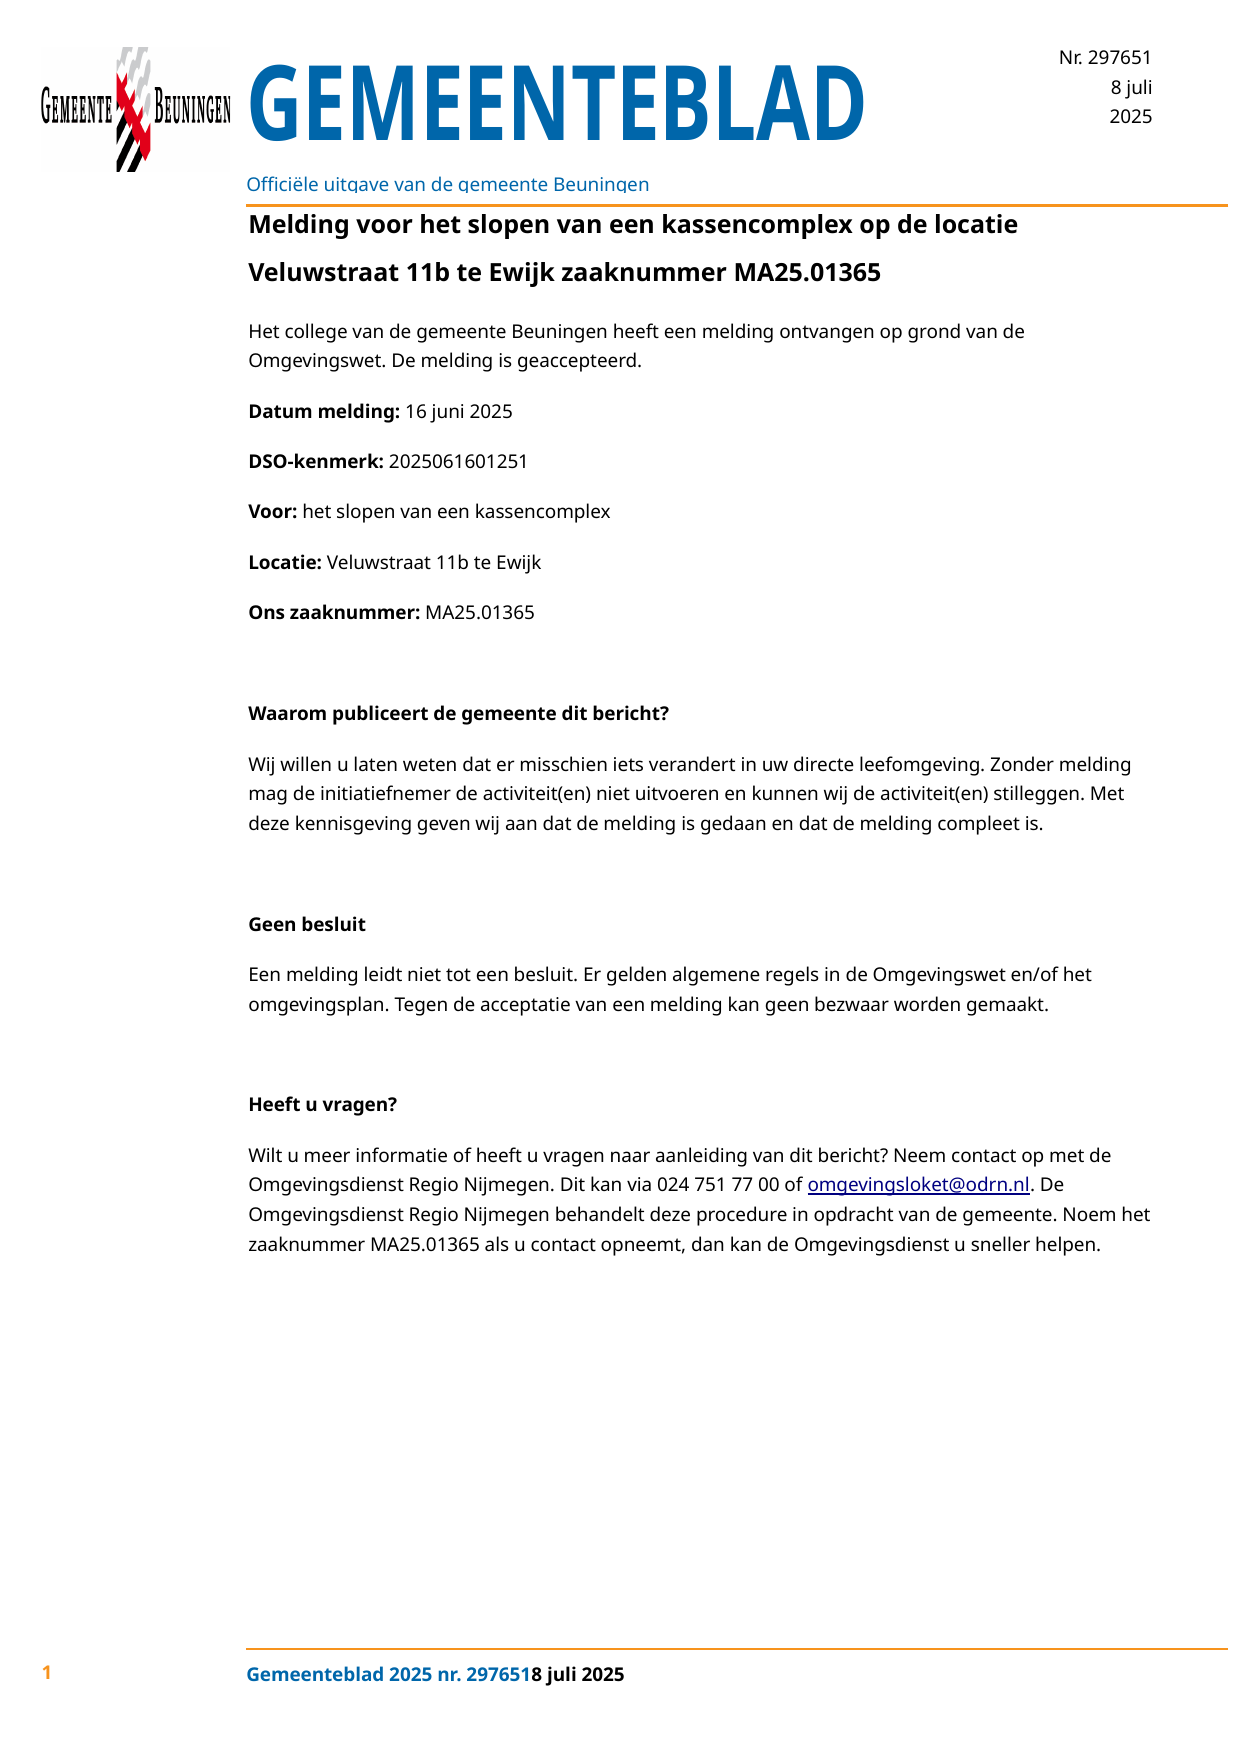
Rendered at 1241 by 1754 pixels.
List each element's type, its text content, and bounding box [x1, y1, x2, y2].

text Heeft u vragen? [248, 1092, 1152, 1117]
text Melding voor het slopen van een kassencomplex op de locatie Veluwstraat 11b te Ewijk zaaknummer MA25.01365 [248, 207, 1152, 288]
text Datum melding: 16 juni 2025 [248, 398, 1152, 424]
text Voor: het slopen van een kassencomplex [248, 499, 1152, 524]
text Wij willen u laten weten dat er misschien iets verandert in uw directe leefomgeving. Zonder melding mag de initiatiefnemer de activiteit(en) niet uitvoeren en kunnen wij de activiteit(en) stilleggen. Met deze kennisgeving geven wij aan dat de melding is gedaan en dat de melding compleet is. [248, 751, 1152, 836]
text Een melding leidt niet tot een besluit. Er gelden algemene regels in de Omgevingswet en/of het omgevingsplan. Tegen de acceptatie van een melding kan geen bezwaar worden gemaakt. [248, 961, 1152, 1017]
text Het college van de gemeente Beuningen heeft een melding ontvangen op grond van de Omgevingswet. De melding is geaccepteerd. [248, 318, 1152, 373]
text Wilt u meer informatie of heeft u vragen naar aanleiding van dit bericht? Neem contact op met de Omgevingsdienst Regio Nijmegen. Dit kan via 024 751 77 00 of omgevingsloket@odrn.nl. De Omgevingsdienst Regio Nijmegen behandelt deze procedure in opdracht van de gemeente. Noem het zaaknummer MA25.01365 als u contact opneemt, dan kan de Omgevingsdienst u sneller helpen. [248, 1142, 1152, 1257]
text Waarom publiceert de gemeente dit bericht? [248, 700, 1152, 726]
text DSO-kenmerk: 2025061601251 [248, 448, 1152, 474]
picture [41, 47, 231, 172]
text Locatie: Veluwstraat 11b te Ewijk [248, 549, 1152, 575]
text Geen besluit [248, 911, 1152, 937]
text Ons zaaknummer: MA25.01365 [248, 599, 1152, 625]
